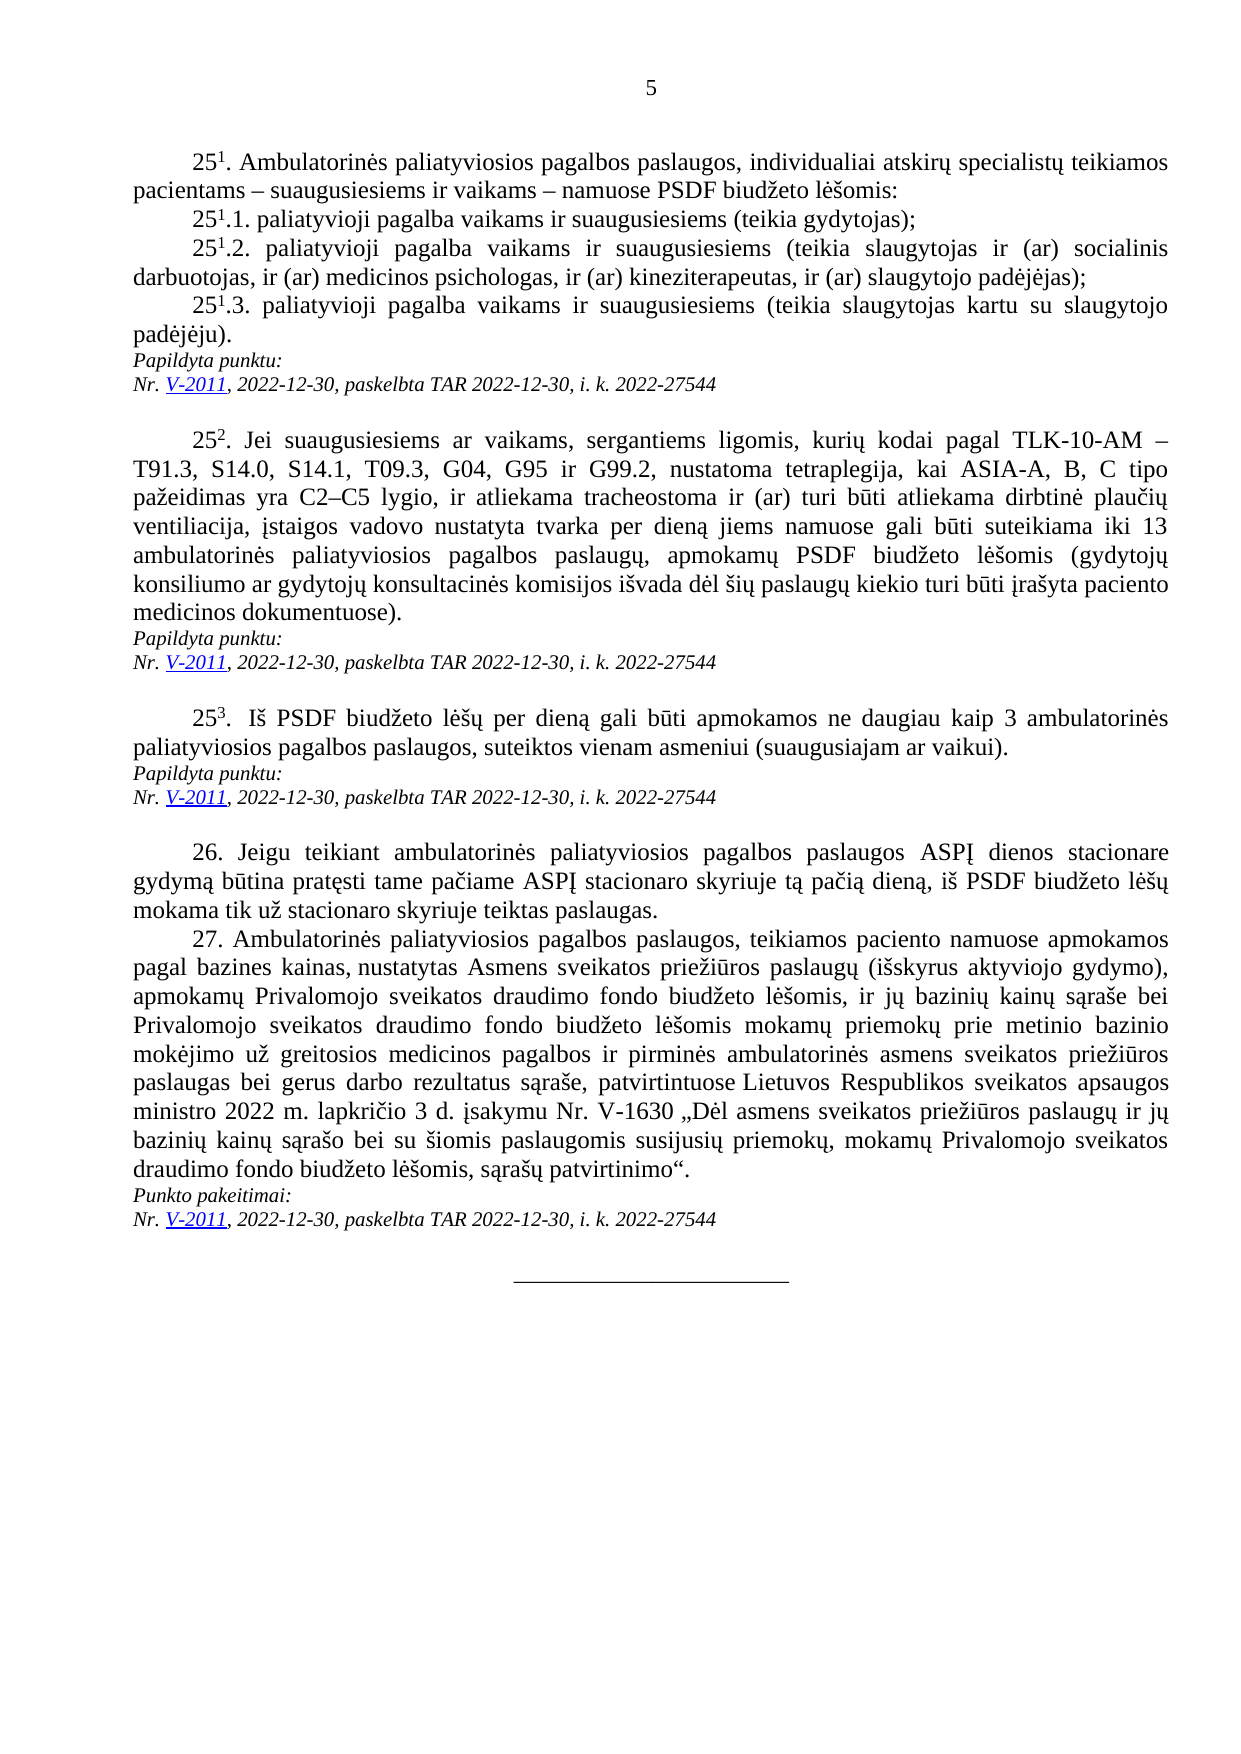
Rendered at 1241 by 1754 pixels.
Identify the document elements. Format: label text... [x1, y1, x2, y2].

text 251.3. paliatyvioji pagalba vaikams ir suaugusiesiems (teikia slaugytojas kartu su slaugytojo padėjėju). [133, 291, 1169, 348]
text Nr. V-2011, 2022-12-30, paskelbta TAR 2022-12-30, i. k. 2022-27544 [133, 1207, 1169, 1231]
text 251. Ambulatorinės paliatyviosios pagalbos paslaugos, individualiai atskirų specialistų teikiamos pacientams – suaugusiesiems ir vaikams – namuose PSDF biudžeto lėšomis: [133, 147, 1169, 204]
text ________________________ [133, 1259, 1169, 1286]
text 252. Jei suaugusiesiems ar vaikams, sergantiems ligomis, kurių kodai pagal TLK-10-AM – T91.3, S14.0, S14.1, T09.3, G04, G95 ir G99.2, nustatoma tetraplegija, kai ASIA-A, B, C tipo pažeidimas yra C2–C5 lygio, ir atliekama tracheostoma ir (ar) turi būti atliekama dirbtinė plaučių ventiliacija, įstaigos vadovo nustatyta tvarka per dieną jiems namuose gali būti suteikiama iki 13 ambulatorinės paliatyviosios pagalbos paslaugų, apmokamų PSDF biudžeto lėšomis (gydytojų konsiliumo ar gydytojų konsultacinės komisijos išvada dėl šių paslaugų kiekio turi būti įrašyta paciento medicinos dokumentuose). [133, 425, 1169, 626]
text 251.2. paliatyvioji pagalba vaikams ir suaugusiesiems (teikia slaugytojas ir (ar) socialinis darbuotojas, ir (ar) medicinos psichologas, ir (ar) kineziterapeutas, ir (ar) slaugytojo padėjėjas); [133, 233, 1169, 291]
text 253. Iš PSDF biudžeto lėšų per dieną gali būti apmokamos ne daugiau kaip 3 ambulatorinės paliatyviosios pagalbos paslaugos, suteiktos vienam asmeniui (suaugusiajam ar vaikui). [133, 703, 1169, 761]
text Nr. V-2011, 2022-12-30, paskelbta TAR 2022-12-30, i. k. 2022-27544 [133, 785, 1169, 809]
text 26. Jeigu teikiant ambulatorinės paliatyviosios pagalbos paslaugos ASPĮ dienos stacionare gydymą būtina pratęsti tame pačiame ASPĮ stacionaro skyriuje tą pačią dieną, iš PSDF biudžeto lėšų mokama tik už stacionaro skyriuje teiktas paslaugas. [133, 837, 1169, 924]
text Nr. V-2011, 2022-12-30, paskelbta TAR 2022-12-30, i. k. 2022-27544 [133, 650, 1169, 674]
text Papildyta punktu: [133, 348, 1169, 372]
text Nr. V-2011, 2022-12-30, paskelbta TAR 2022-12-30, i. k. 2022-27544 [133, 372, 1169, 396]
text Punkto pakeitimai: [133, 1182, 1169, 1207]
text Papildyta punktu: [133, 626, 1169, 650]
text Papildyta punktu: [133, 761, 1169, 785]
text 251.1. paliatyvioji pagalba vaikams ir suaugusiesiems (teikia gydytojas); [133, 204, 1169, 233]
text 27. Ambulatorinės paliatyviosios pagalbos paslaugos, teikiamos paciento namuose apmokamos pagal bazines kainas, nustatytas Asmens sveikatos priežiūros paslaugų (išskyrus aktyviojo gydymo), apmokamų Privalomojo sveikatos draudimo fondo biudžeto lėšomis, ir jų bazinių kainų sąraše bei Privalomojo sveikatos draudimo fondo biudžeto lėšomis mokamų priemokų prie metinio bazinio mokėjimo už greitosios medicinos pagalbos ir pirminės ambulatorinės asmens sveikatos priežiūros paslaugas bei gerus darbo rezultatus sąraše, patvirtintuose Lietuvos Respublikos sveikatos apsaugos ministro 2022 m. lapkričio 3 d. įsakymu Nr. V-1630 „Dėl asmens sveikatos priežiūros paslaugų ir jų bazinių kainų sąrašo bei su šiomis paslaugomis susijusių priemokų, mokamų Privalomojo sveikatos draudimo fondo biudžeto lėšomis, sąrašų patvirtinimo“. [133, 924, 1169, 1182]
